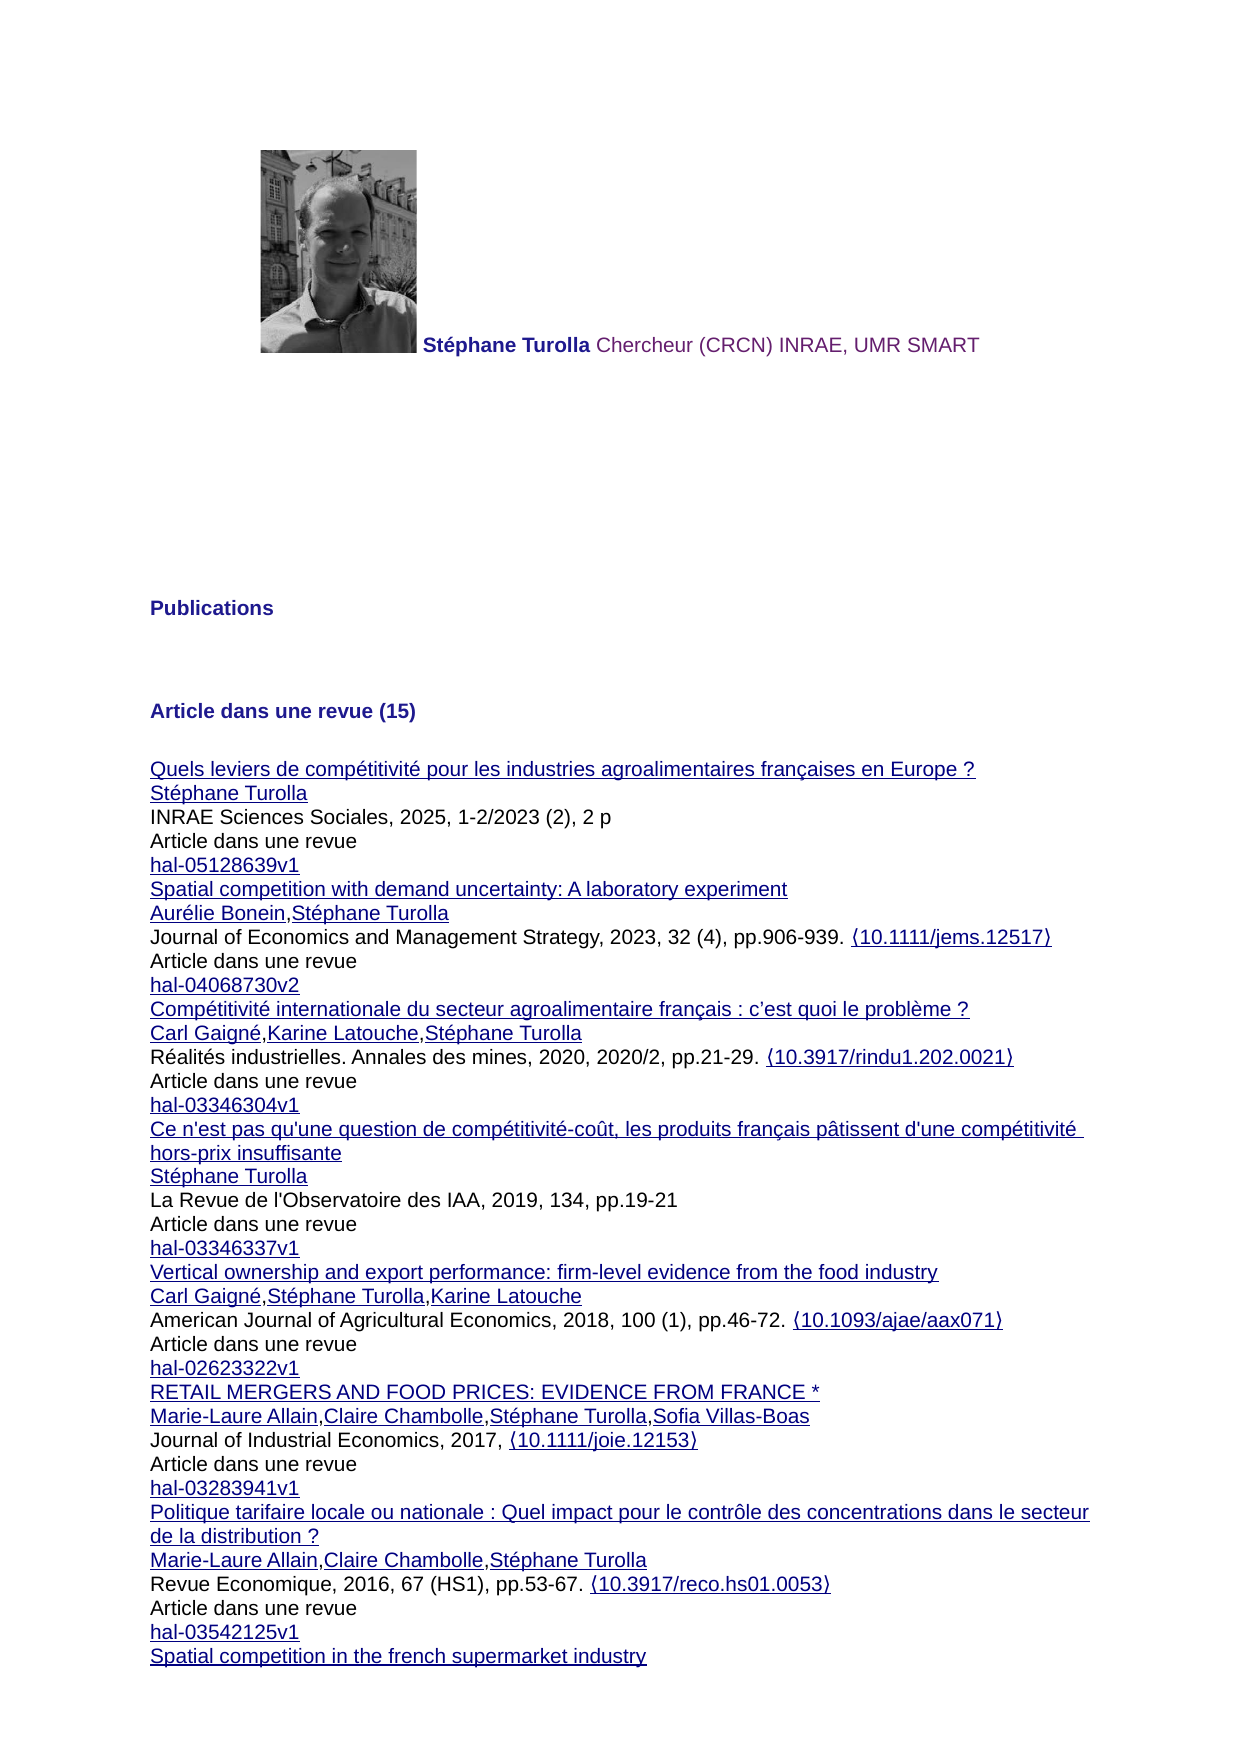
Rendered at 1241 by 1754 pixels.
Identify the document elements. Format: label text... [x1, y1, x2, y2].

table_cell Politique tarifaire locale ou nationale : Quel impact pour le contrôle des concentrations dans le secteur [150, 1500, 1090, 1521]
subtitle Article dans une revue (15) [150, 699, 1090, 723]
table_cell Spatial competition with demand uncertainty: A laboratory experiment Aurélie Bonein,Stéphane Turolla Journal of Economics and Management Strategy, 2023, 32 (4), pp.906-939. ⟨10.1111/jems.12517⟩ Article dans une revue hal-04068730v2 [150, 877, 1090, 997]
picture [260, 150, 417, 353]
table_cell Spatial competition in the french supermarket industry [150, 1644, 1090, 1667]
table_cell de la distribution ? Marie-Laure Allain,Claire Chambolle,Stéphane Turolla Revue Economique, 2016, 67 (HS1), pp.53-67. ⟨10.3917/reco.hs01.0053⟩ Article dans une revue hal-03542125v1 [150, 1522, 1090, 1643]
table_cell RETAIL MERGERS AND FOOD PRICES: EVIDENCE FROM FRANCE * Marie-Laure Allain,Claire Chambolle,Stéphane Turolla,Sofia Villas-Boas Journal of Industrial Economics, 2017, ⟨10.1111/joie.12153⟩ Article dans une revue hal-03283941v1 [150, 1380, 1090, 1500]
subtitle Stéphane Turolla Chercheur (CRCN) INRAE, UMR SMART [150, 150, 1090, 357]
table_cell Compétitivité internationale du secteur agroalimentaire français : c’est quoi le problème ? Carl Gaigné,Karine Latouche,Stéphane Turolla Réalités industrielles. Annales des mines, 2020, 2020/2, pp.21-29. ⟨10.3917/rindu1.202.0021⟩ Article dans une revue hal-03346304v1 [150, 997, 1090, 1116]
table_cell Vertical ownership and export performance: firm-level evidence from the food industry Carl Gaigné,Stéphane Turolla,Karine Latouche American Journal of Agricultural Economics, 2018, 100 (1), pp.46-72. ⟨10.1093/ajae/aax071⟩ Article dans une revue hal-02623322v1 [150, 1260, 1090, 1380]
table_cell Ce n'est pas qu'une question de compétitivité-coût, les produits français pâtissent d'une compétitivité hors-prix insuffisante Stéphane Turolla La Revue de l'Observatoire des IAA, 2019, 134, pp.19-21 Article dans une revue hal-03346337v1 [150, 1116, 1090, 1260]
table_header Quels leviers de compétitivité pour les industries agroalimentaires françaises en Europe ? Stéphane Turolla INRAE Sciences Sociales, 2025, 1-2/2023 (2), 2 p Article dans une revue hal-05128639v1 [150, 757, 1090, 877]
subtitle Publications [150, 596, 1090, 619]
